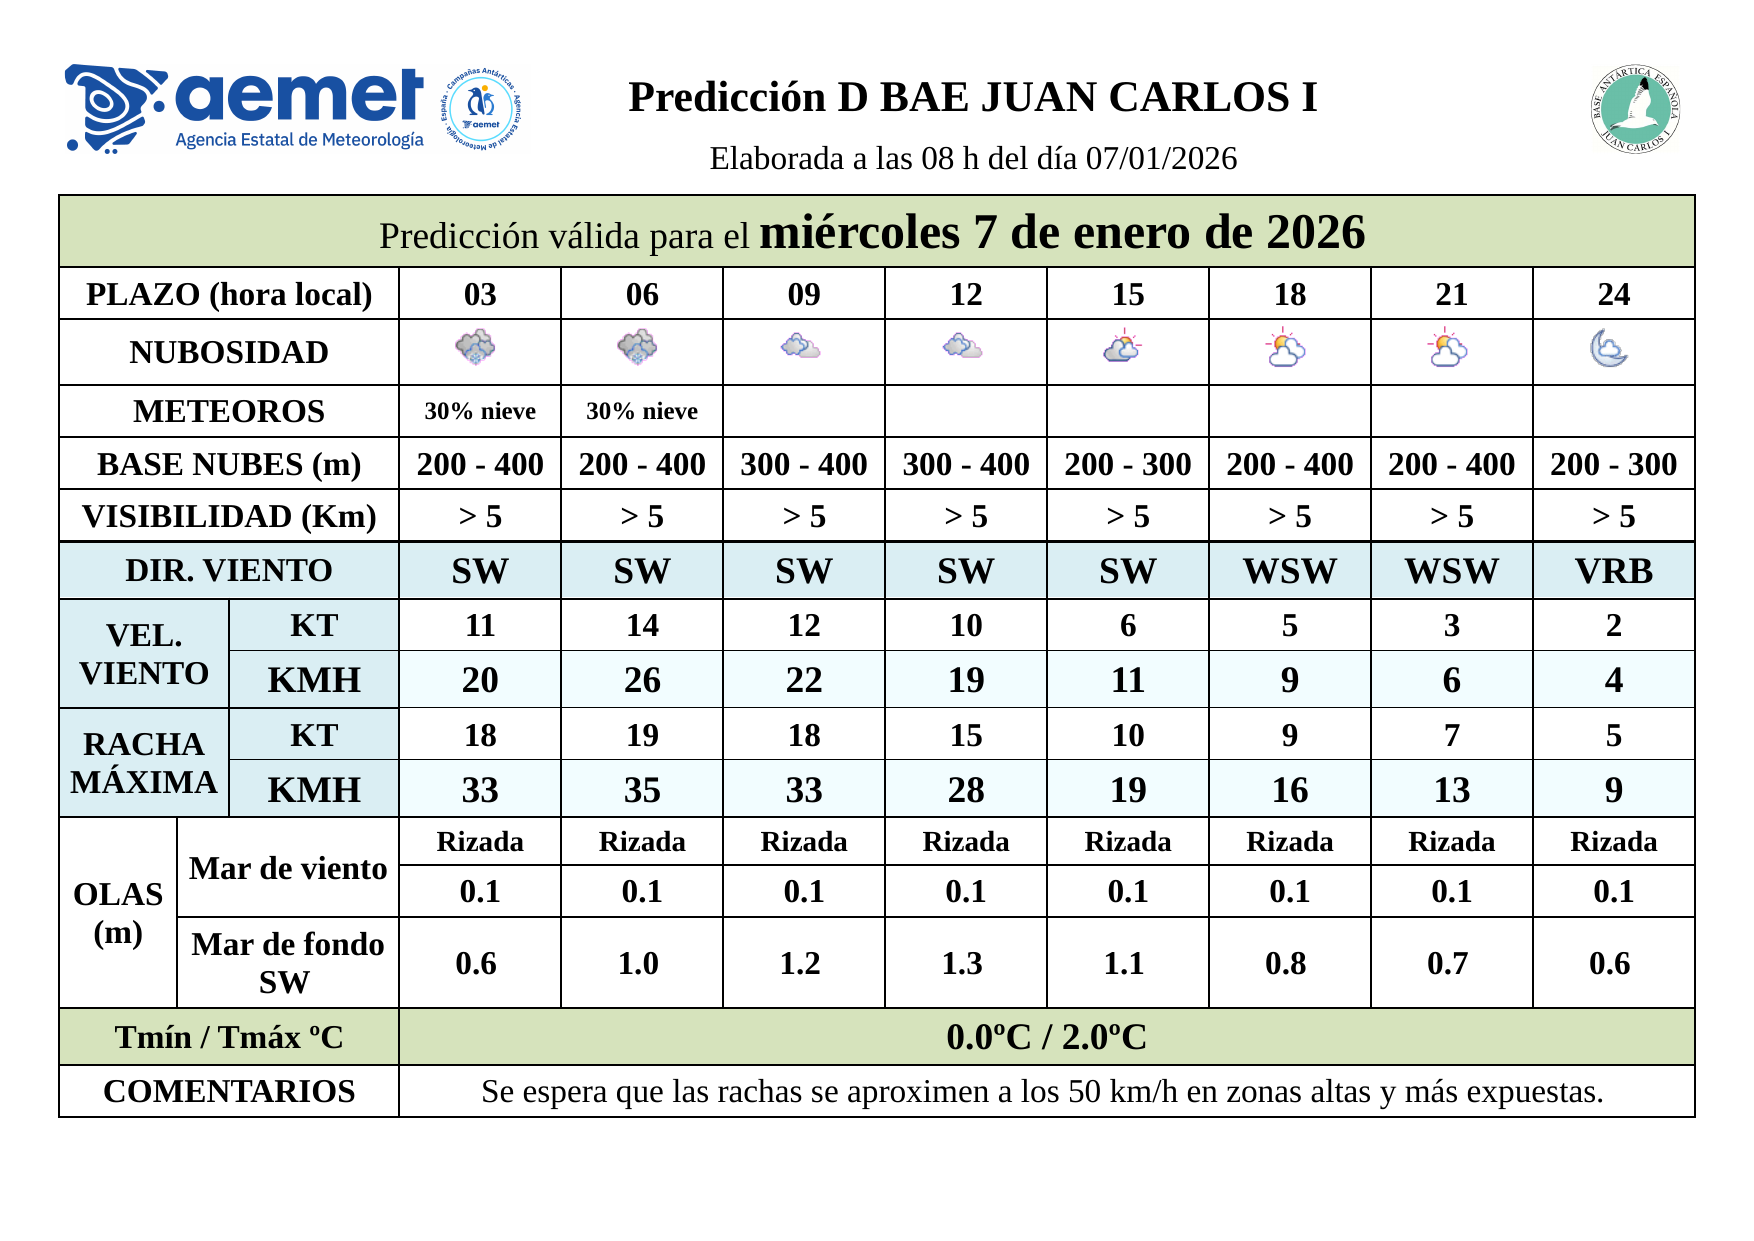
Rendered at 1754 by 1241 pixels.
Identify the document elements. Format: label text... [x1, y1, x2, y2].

table_cell Rizada [562, 818, 722, 864]
table_cell WSW [1372, 543, 1532, 597]
table_cell 21 [1372, 268, 1532, 318]
table_cell 19 [562, 708, 722, 759]
table_cell SW [724, 543, 884, 597]
table_cell Tmín / Tmáx ºC [60, 1009, 398, 1064]
table_cell METEOROS [60, 386, 398, 436]
table_cell 7 [1372, 708, 1532, 759]
table_cell SW [886, 543, 1046, 597]
table_cell 0.1 [886, 866, 1046, 916]
table_cell 1.2 [724, 918, 884, 1007]
table_cell 1.1 [1048, 918, 1208, 1007]
table_cell 33 [400, 760, 560, 816]
table_cell [1534, 386, 1694, 436]
table_cell [1534, 320, 1694, 383]
table_cell SW [562, 543, 722, 597]
table_cell SW [400, 543, 560, 597]
table_cell 0.1 [562, 866, 722, 916]
table_cell 5 [1534, 708, 1694, 759]
table_cell [1048, 320, 1208, 383]
table_cell 200 - 300 [1534, 438, 1694, 488]
table_cell VRB [1534, 543, 1694, 597]
table_header Predicción D BAE JUAN CARLOS I [537, 59, 1410, 133]
picture [615, 326, 660, 371]
table_cell 19 [1048, 760, 1208, 816]
table_cell Rizada [1372, 818, 1532, 864]
table_cell 30% nieve [400, 386, 560, 436]
table_cell 10 [1048, 708, 1208, 759]
table_cell Rizada [1048, 818, 1208, 864]
table_cell 22 [724, 651, 884, 707]
table_cell [724, 386, 884, 436]
table_cell 10 [886, 600, 1046, 650]
table_cell BASE NUBES (m) [60, 438, 398, 488]
table_cell 14 [562, 600, 722, 650]
table_cell 20 [400, 651, 560, 707]
table_cell [1048, 386, 1208, 436]
table_cell [724, 320, 884, 383]
table_cell 0.8 [1210, 918, 1370, 1007]
table_cell 200 - 400 [562, 438, 722, 488]
table_cell 06 [562, 268, 722, 318]
table_cell [562, 320, 722, 383]
table_cell 0.6 [1534, 918, 1694, 1007]
table_cell 2 [1534, 600, 1694, 650]
table_cell PLAZO (hora local) [60, 268, 398, 318]
table_cell > 5 [886, 490, 1046, 540]
table_cell 0.1 [1534, 866, 1694, 916]
table_cell 15 [1048, 268, 1208, 318]
picture [1590, 64, 1681, 154]
table_cell 18 [1210, 268, 1370, 318]
table_cell 33 [724, 760, 884, 816]
table_cell DIR. VIENTO [60, 543, 398, 597]
table_cell 0.7 [1372, 918, 1532, 1007]
table_cell [400, 320, 560, 383]
table_cell 200 - 400 [1210, 438, 1370, 488]
table_cell Mar de fondo SW [178, 918, 398, 1007]
table_cell 16 [1210, 760, 1370, 816]
table_cell Rizada [400, 818, 560, 864]
table_cell 18 [400, 708, 560, 759]
table_cell 19 [886, 651, 1046, 707]
table_cell COMENTARIOS [60, 1066, 398, 1116]
table_cell > 5 [562, 490, 722, 540]
table_cell 0.6 [400, 918, 560, 1007]
table_cell VISIBILIDAD (Km) [60, 490, 398, 540]
table_cell [1210, 386, 1370, 436]
table_cell 24 [1534, 268, 1694, 318]
table_cell 0.1 [1048, 866, 1208, 916]
table_cell Rizada [1534, 818, 1694, 864]
table_cell 9 [1210, 708, 1370, 759]
table_cell 0.1 [1372, 866, 1532, 916]
table_cell 15 [886, 708, 1046, 759]
table_cell 200 - 400 [1372, 438, 1532, 488]
table_cell > 5 [1048, 490, 1208, 540]
table_cell 28 [886, 760, 1046, 816]
table_cell Mar de viento [178, 818, 398, 916]
table_cell 03 [400, 268, 560, 318]
table_header [59, 59, 537, 182]
table_cell KT [230, 600, 398, 650]
table_cell [1210, 320, 1370, 383]
table_cell 18 [724, 708, 884, 759]
table_cell KMH [230, 651, 398, 707]
table_cell [886, 386, 1046, 436]
table_cell Se espera que las rachas se aproximen a los 50 km/h en zonas altas y más expuestas. [400, 1066, 1694, 1116]
table_cell SW [1048, 543, 1208, 597]
picture [1587, 326, 1632, 371]
table_cell 0.0ºC / 2.0ºC [400, 1009, 1694, 1064]
table_cell VEL. VIENTO [60, 600, 228, 707]
table_header [1410, 59, 1694, 182]
table_cell RACHA MÁXIMA [60, 709, 228, 816]
table_cell WSW [1210, 543, 1370, 597]
table_cell [886, 320, 1046, 383]
table_cell 300 - 400 [886, 438, 1046, 488]
table_cell 0.1 [400, 866, 560, 916]
table_cell 09 [724, 268, 884, 318]
table_cell 6 [1372, 651, 1532, 707]
table_cell 1.0 [562, 918, 722, 1007]
table_cell 4 [1534, 651, 1694, 707]
table_cell > 5 [1534, 490, 1694, 540]
table_cell 200 - 400 [400, 438, 560, 488]
table_cell OLAS (m) [60, 818, 176, 1007]
table_cell 200 - 300 [1048, 438, 1208, 488]
table_cell Elaborada a las 08 h del día 07/01/2026 [537, 133, 1410, 182]
table_cell 35 [562, 760, 722, 816]
picture [64, 64, 532, 154]
table_cell 5 [1210, 600, 1370, 650]
picture [453, 326, 499, 371]
table_cell 12 [724, 600, 884, 650]
picture [1425, 326, 1470, 371]
table_cell KMH [230, 760, 398, 816]
table_cell 12 [886, 268, 1046, 318]
table_cell 300 - 400 [724, 438, 884, 488]
picture [777, 326, 823, 371]
table_cell > 5 [400, 490, 560, 540]
table_cell 0.1 [1210, 866, 1370, 916]
table_cell [1372, 386, 1532, 436]
table_cell 30% nieve [562, 386, 722, 436]
table_cell 6 [1048, 600, 1208, 650]
picture [939, 326, 984, 371]
table_cell Rizada [886, 818, 1046, 864]
table_cell 0.1 [724, 866, 884, 916]
picture [1263, 326, 1308, 371]
table_cell Rizada [1210, 818, 1370, 864]
table_cell 26 [562, 651, 722, 707]
table_cell 11 [1048, 651, 1208, 707]
table_cell > 5 [1210, 490, 1370, 540]
table_cell 3 [1372, 600, 1532, 650]
table_header Predicción válida para el miércoles 7 de enero de 2026 [60, 196, 1694, 266]
picture [1101, 326, 1146, 371]
table_cell > 5 [1372, 490, 1532, 540]
table_cell > 5 [724, 490, 884, 540]
table_cell 9 [1534, 760, 1694, 816]
table_cell 11 [400, 600, 560, 650]
table_cell KT [230, 709, 398, 759]
table_cell NUBOSIDAD [60, 320, 398, 383]
table_cell 9 [1210, 651, 1370, 707]
table_cell 13 [1372, 760, 1532, 816]
table_cell [1372, 320, 1532, 383]
table_cell 1.3 [886, 918, 1046, 1007]
table_cell Rizada [724, 818, 884, 864]
